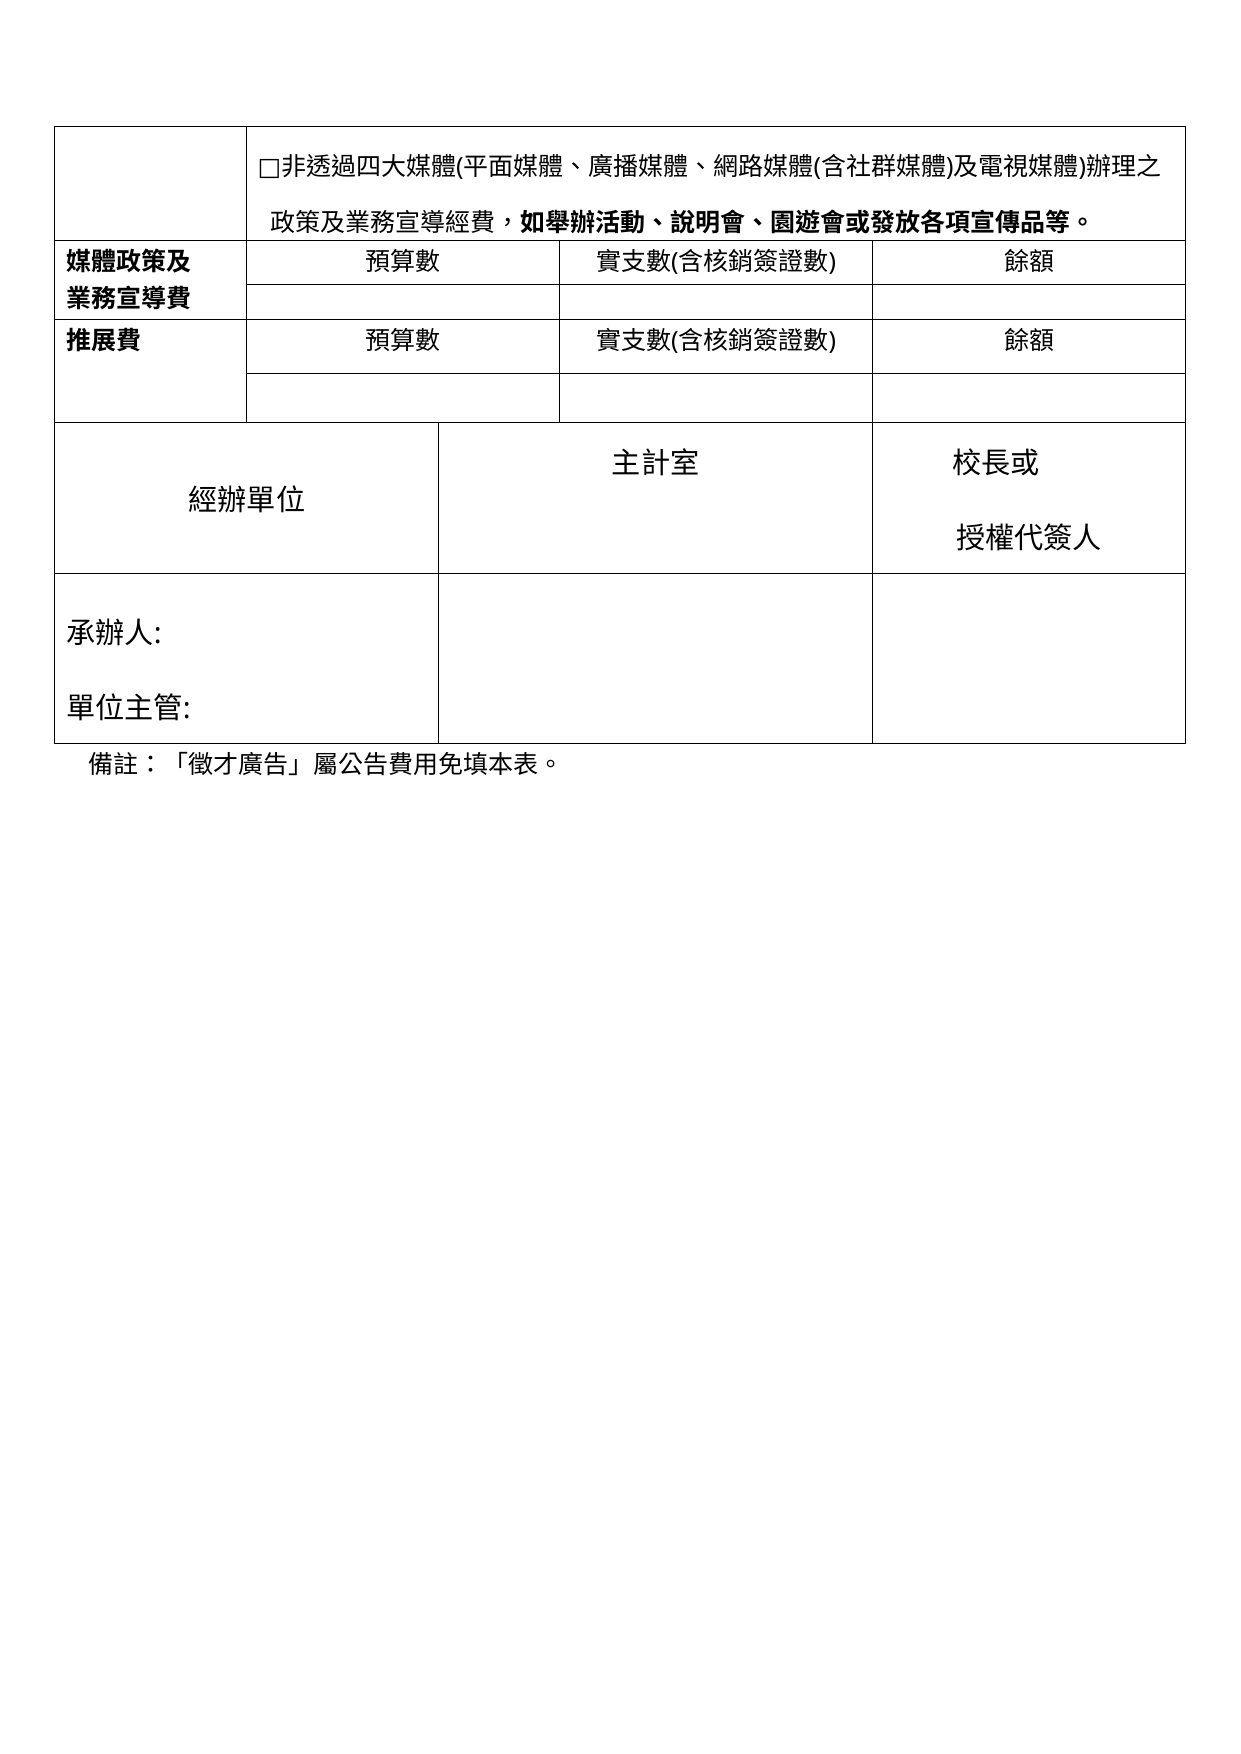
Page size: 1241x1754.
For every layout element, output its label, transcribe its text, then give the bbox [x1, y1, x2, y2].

table_cell [247, 285, 559, 319]
table_cell 經辦單位 [55, 423, 438, 573]
table_cell [247, 374, 559, 422]
table_cell 實支數(含核銷簽證數) [560, 320, 872, 372]
table_cell 媒體政策及 業務宣導費 [55, 241, 246, 319]
table_cell 餘額 [873, 241, 1185, 284]
table_cell □非透過四大媒體(平面媒體、廣播媒體、網路媒體(含社群媒體)及電視媒體)辦理之 政策及業務宣導經費，如舉辦活動、說明會、園遊會或發放各項宣傳品等。 [247, 127, 1185, 239]
text 備註：「徵才廣告」屬公告費用免填本表。 [89, 744, 1152, 781]
table_cell [560, 374, 872, 422]
table_cell 預算數 [247, 320, 559, 372]
table_cell 承辦人: 單位主管: [55, 574, 438, 743]
table_cell [873, 285, 1185, 319]
table_cell [55, 127, 246, 239]
table_cell [439, 574, 872, 743]
table_cell 實支數(含核銷簽證數) [560, 241, 872, 284]
table_cell [873, 374, 1185, 422]
table_cell 推展費 [55, 320, 246, 422]
table_cell 餘額 [873, 320, 1185, 372]
table_cell [873, 574, 1185, 743]
table_cell 主計室 [439, 423, 872, 573]
table_cell [560, 285, 872, 319]
table_cell 預算數 [247, 241, 559, 284]
table_cell 校長或 授權代簽人 [873, 423, 1185, 573]
